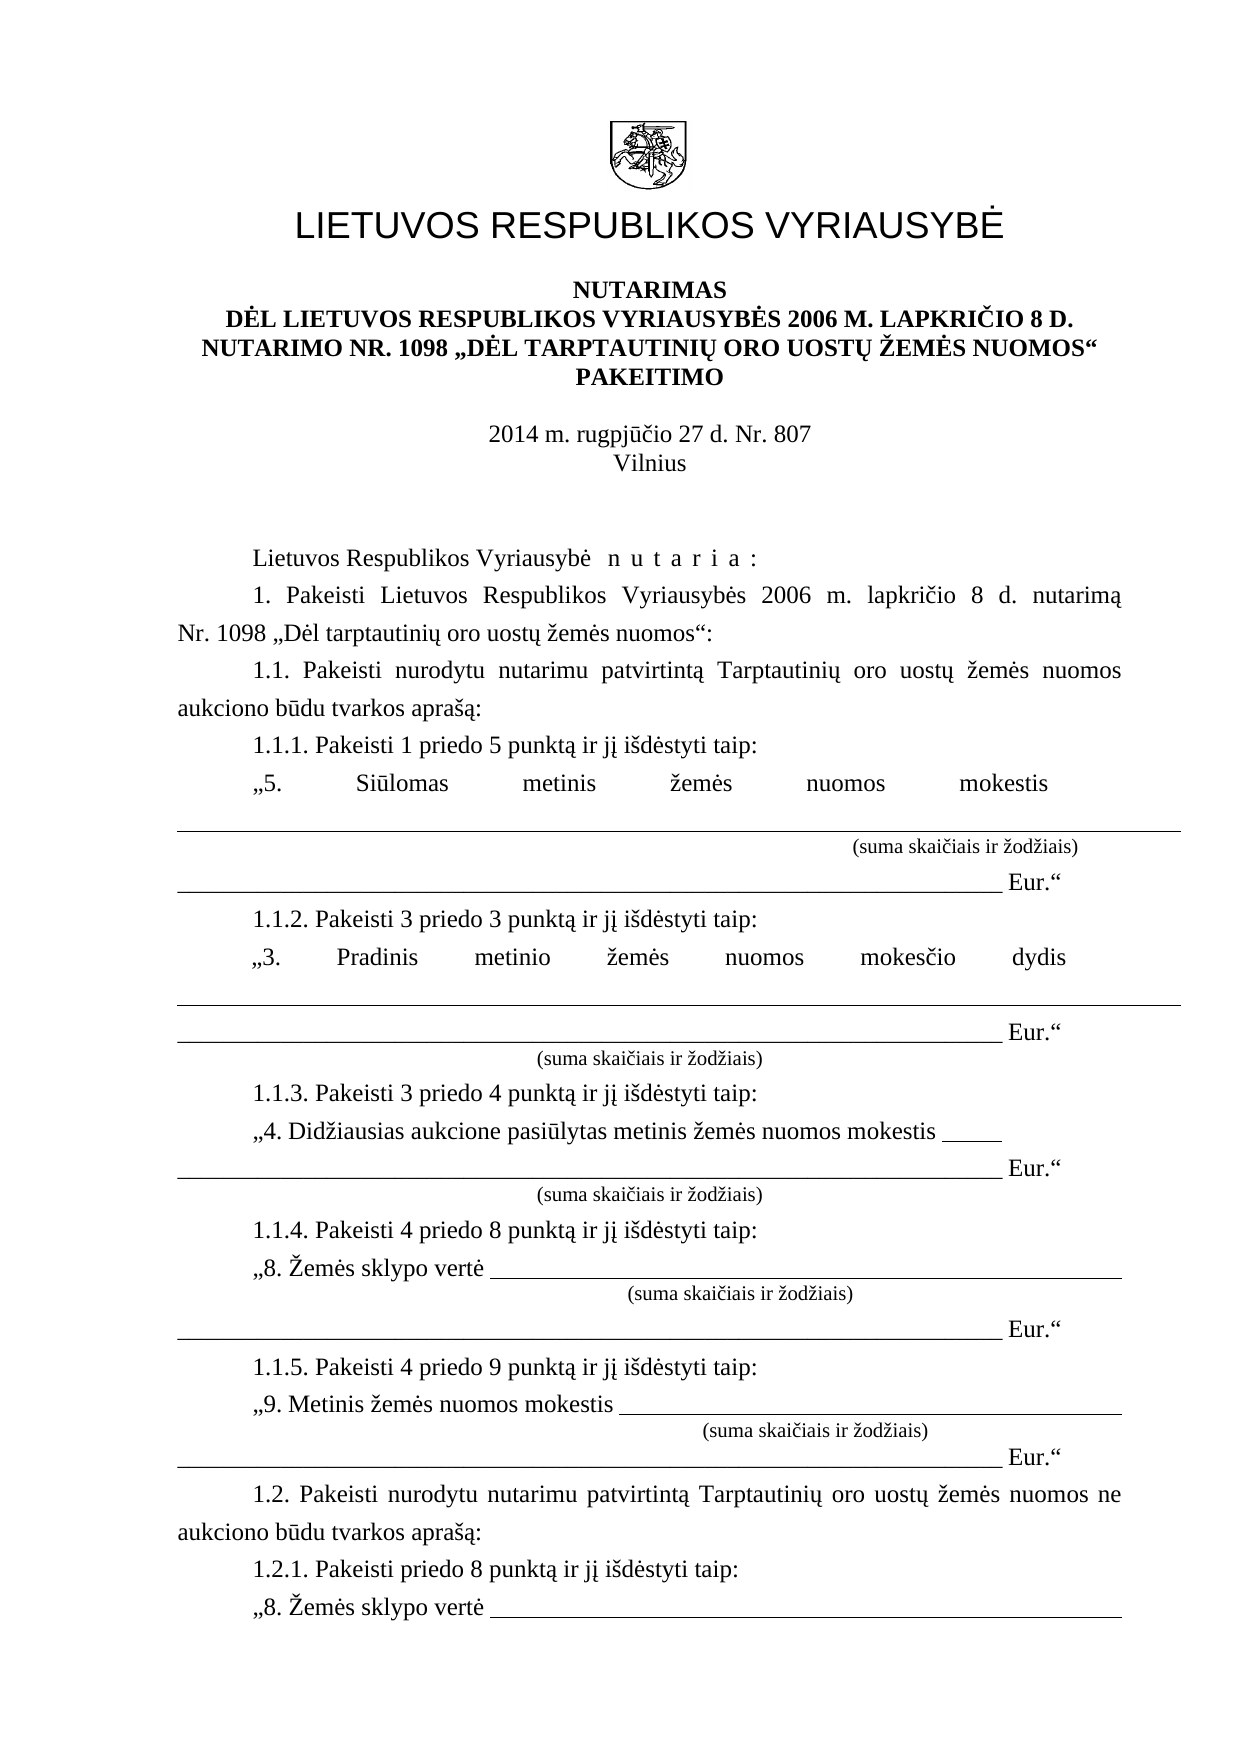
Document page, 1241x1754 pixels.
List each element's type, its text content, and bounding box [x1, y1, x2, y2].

text (suma skaičiais ir žodžiais) [627, 1418, 1122, 1442]
text 1.1.2. Pakeisti 3 priedo 3 punktą ir jį išdėstyti taip: [177, 896, 1122, 933]
text 1.1.1. Pakeisti 1 priedo 5 punktą ir jį išdėstyti taip: [177, 722, 1122, 759]
text „4. Didžiausias aukcione pasiūlytas metinis žemės nuomos mokestis [177, 1107, 1122, 1145]
text 2014 m. rugpjūčio 27 d. Nr. 807 Vilnius [177, 419, 1122, 477]
text Dėl LIETUVOS RESPUBLIKOS VYRIAUSYBĖS 2006 M. LAPKRIČIO 8 D. NUTARIMO NR. 1098 „DĖL TARPTAUTINIŲ ORO UOSTŲ ŽEMĖS NUOMOS“ PAKEITIMO [177, 304, 1122, 390]
text (suma skaičiais ir žodžiais) [177, 834, 1122, 858]
text 1. Pakeisti Lietuvos Respublikos Vyriausybės 2006 m. lapkričio 8 d. nutarimą Nr. 1098 „Dėl tarptautinių oro uostų žemės nuomos“: [177, 572, 1122, 647]
text 1.2.1. Pakeisti priedo 8 punktą ir jį išdėstyti taip: [177, 1546, 1122, 1583]
text 1.1.4. Pakeisti 4 priedo 8 punktą ir jį išdėstyti taip: [177, 1206, 1122, 1244]
text ________________________________________________________________________ Eur.“ [177, 1442, 1122, 1471]
text (suma skaičiais ir žodžiais) [552, 1281, 1122, 1305]
text (suma skaičiais ir žodžiais) [177, 1182, 1122, 1206]
text 1.1.3. Pakeisti 3 priedo 4 punktą ir jį išdėstyti taip: [177, 1070, 1122, 1107]
text ________________________________________________________________________ Eur.“ [177, 858, 1122, 896]
text Lietuvos Respublikos Vyriausybė nutaria: [177, 534, 1122, 572]
text Lietuvos Respublikos Vyriausybė [177, 203, 1122, 247]
text 1.1. Pakeisti nurodytu nutarimu patvirtintą Tarptautinių oro uostų žemės nuomos aukciono būdu tvarkos aprašą: [177, 647, 1122, 722]
text 1.1.5. Pakeisti 4 priedo 9 punktą ir jį išdėstyti taip: [177, 1343, 1122, 1380]
text „8. Žemės sklypo vertė [177, 1583, 1122, 1621]
text „5. Siūlomas metinis žemės nuomos mokestis [177, 759, 1122, 831]
text ________________________________________________________________________ Eur.“ [177, 1008, 1122, 1046]
text „3. Pradinis metinio žemės nuomos mokesčio dydis [177, 933, 1122, 1005]
text (suma skaičiais ir žodžiais) [177, 1046, 1122, 1070]
text ________________________________________________________________________ Eur.“ [177, 1145, 1122, 1182]
text nutarimas [177, 275, 1122, 304]
text ________________________________________________________________________ Eur.“ [177, 1305, 1122, 1343]
text 1.2. Pakeisti nurodytu nutarimu patvirtintą Tarptautinių oro uostų žemės nuomos ne aukciono būdu tvarkos aprašą: [177, 1471, 1122, 1546]
text „8. Žemės sklypo vertė [177, 1244, 1122, 1281]
text „9. Metinis žemės nuomos mokestis [177, 1380, 1122, 1418]
